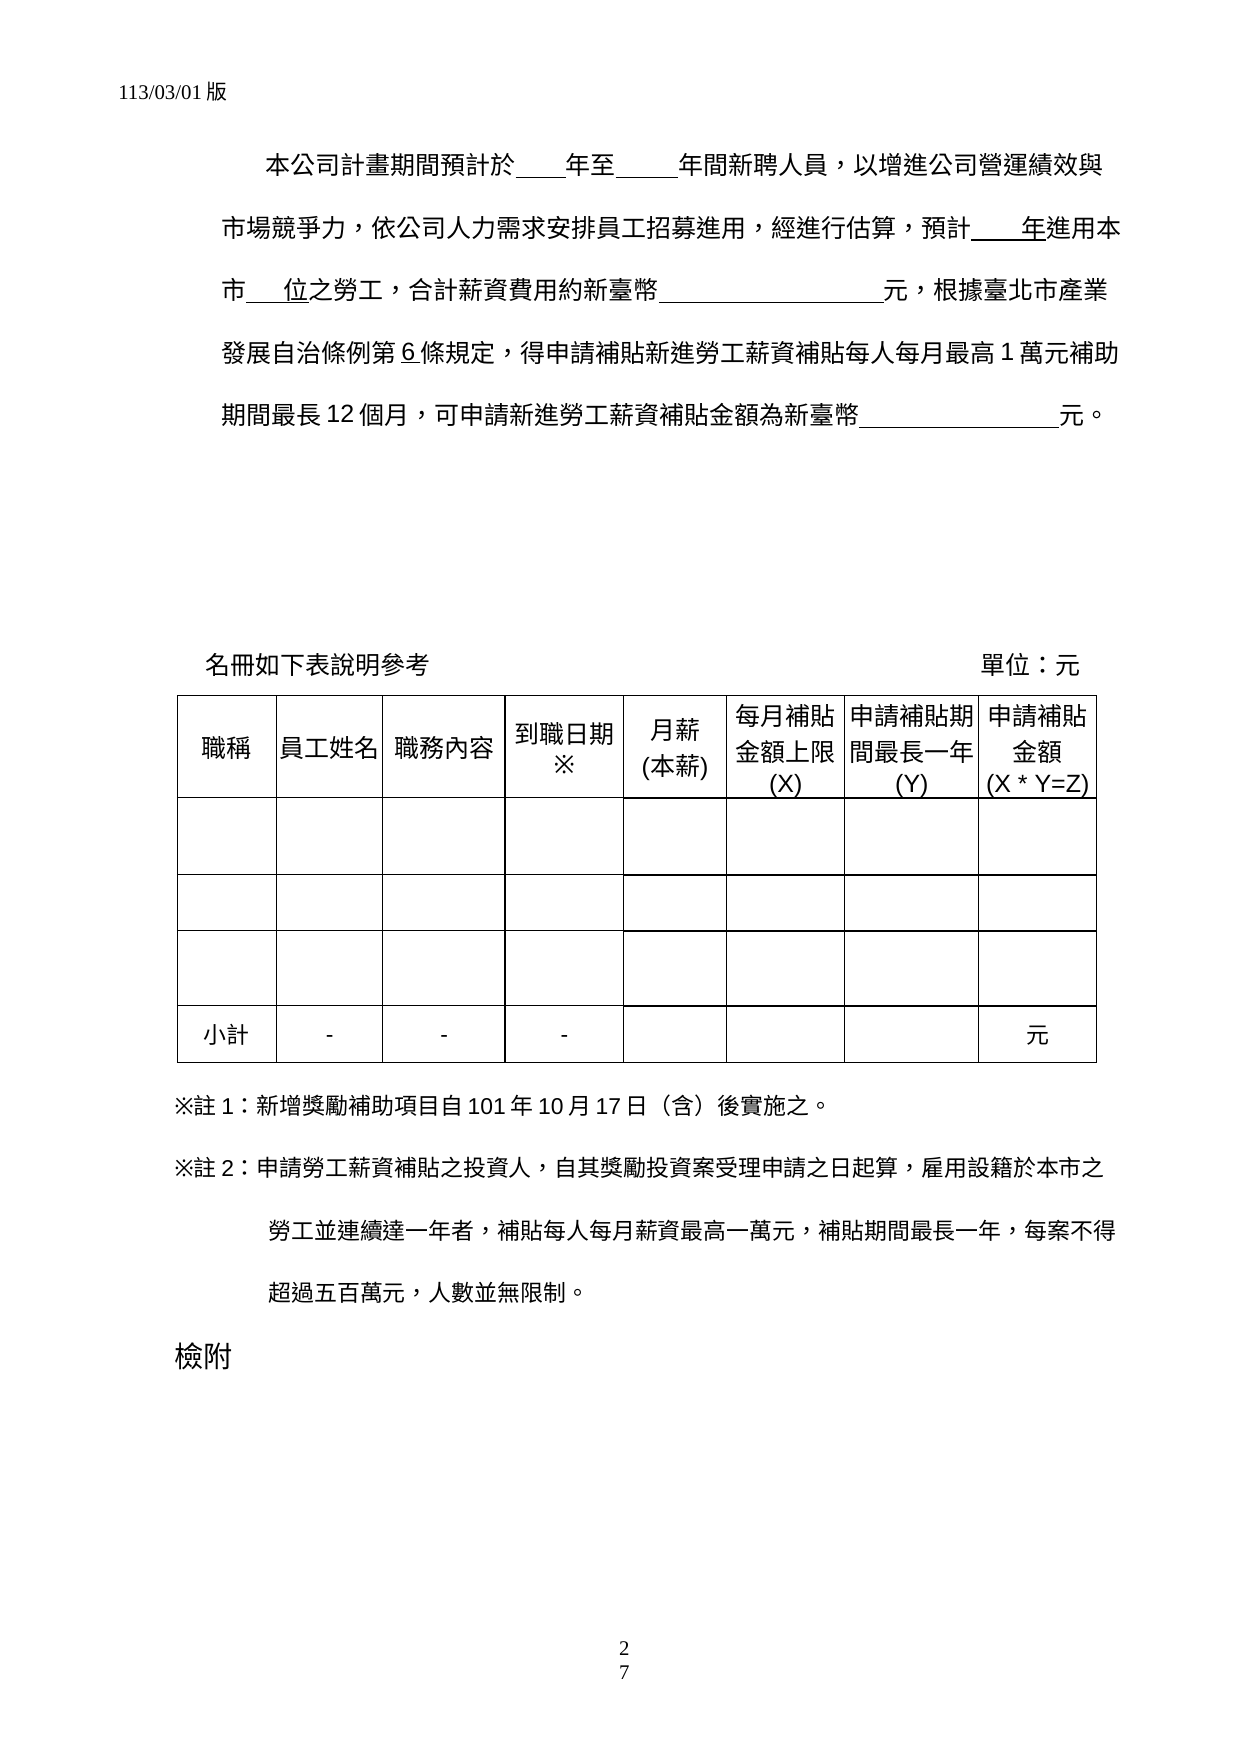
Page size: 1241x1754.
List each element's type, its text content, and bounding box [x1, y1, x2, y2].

table_cell [624, 876, 726, 930]
table_cell [277, 875, 382, 930]
table_cell [178, 875, 276, 930]
table_cell 元 [979, 1007, 1096, 1062]
table_cell [277, 798, 382, 874]
table_cell [845, 1007, 978, 1062]
table_header 月薪 (本薪) [624, 696, 726, 797]
table_header 到職日期 ※ [506, 696, 623, 797]
table_cell [383, 798, 504, 874]
table_cell [383, 875, 504, 930]
table_cell [624, 1007, 726, 1062]
table_cell [845, 876, 978, 930]
table_cell [506, 931, 623, 1005]
table_cell [727, 932, 844, 1005]
table_header 每月補貼金額上限 (X) [727, 696, 844, 797]
table_cell [845, 799, 978, 874]
table_header 職務內容 [383, 696, 504, 797]
table_cell [277, 931, 382, 1005]
table_header 申請補貼金額 (X * Y=Z) [979, 696, 1096, 797]
table_cell [178, 798, 276, 874]
text 檢附 [156, 1313, 1122, 1375]
table_cell [845, 932, 978, 1005]
table_cell [979, 932, 1096, 1005]
table_cell - [506, 1006, 623, 1062]
table_header 申請補貼期間最長一年 (Y) [845, 696, 978, 797]
table_cell - [277, 1006, 382, 1062]
table_header 員工姓名 [277, 696, 382, 797]
table_cell 小計 [178, 1006, 276, 1062]
table_cell [506, 798, 623, 874]
text 本公司計畫期間預計於 年至 年間新聘人員，以增進公司營運績效與市場競爭力，依公司人力需求安排員工招募進用，經進行估算，預計 年進用本市 位之勞工，合計薪資費用約新臺幣 元，根據臺北市產業發展自治條例第6條規定，得申請補貼新進勞工薪資補貼每人每月最高1萬元補助期間最長12個月，可申請新進勞工薪資補貼金額為新臺幣 元。 [221, 132, 1122, 445]
table_cell [727, 799, 844, 874]
text ※註2：申請勞工薪資補貼之投資人，自其獎勵投資案受理申請之日起算，雇用設籍於本市之勞工並連續達一年者，補貼每人每月薪資最高一萬元，補貼期間最長一年，每案不得超過五百萬元，人數並無限制。 [174, 1125, 1122, 1313]
table_cell [624, 932, 726, 1005]
table_cell [383, 931, 504, 1005]
table_cell - [383, 1006, 504, 1062]
table_cell [624, 799, 726, 874]
table_cell [178, 931, 276, 1005]
table_cell [727, 1007, 844, 1062]
table_cell [506, 875, 623, 930]
table_cell [727, 876, 844, 930]
text 名冊如下表說明參考 單位：元 [156, 632, 1122, 695]
text ※註1：新增獎勵補助項目自101年10月17日（含）後實施之。 [174, 1063, 1122, 1125]
table_cell [979, 799, 1096, 874]
table_cell [979, 876, 1096, 930]
table_header 職稱 [178, 696, 276, 797]
